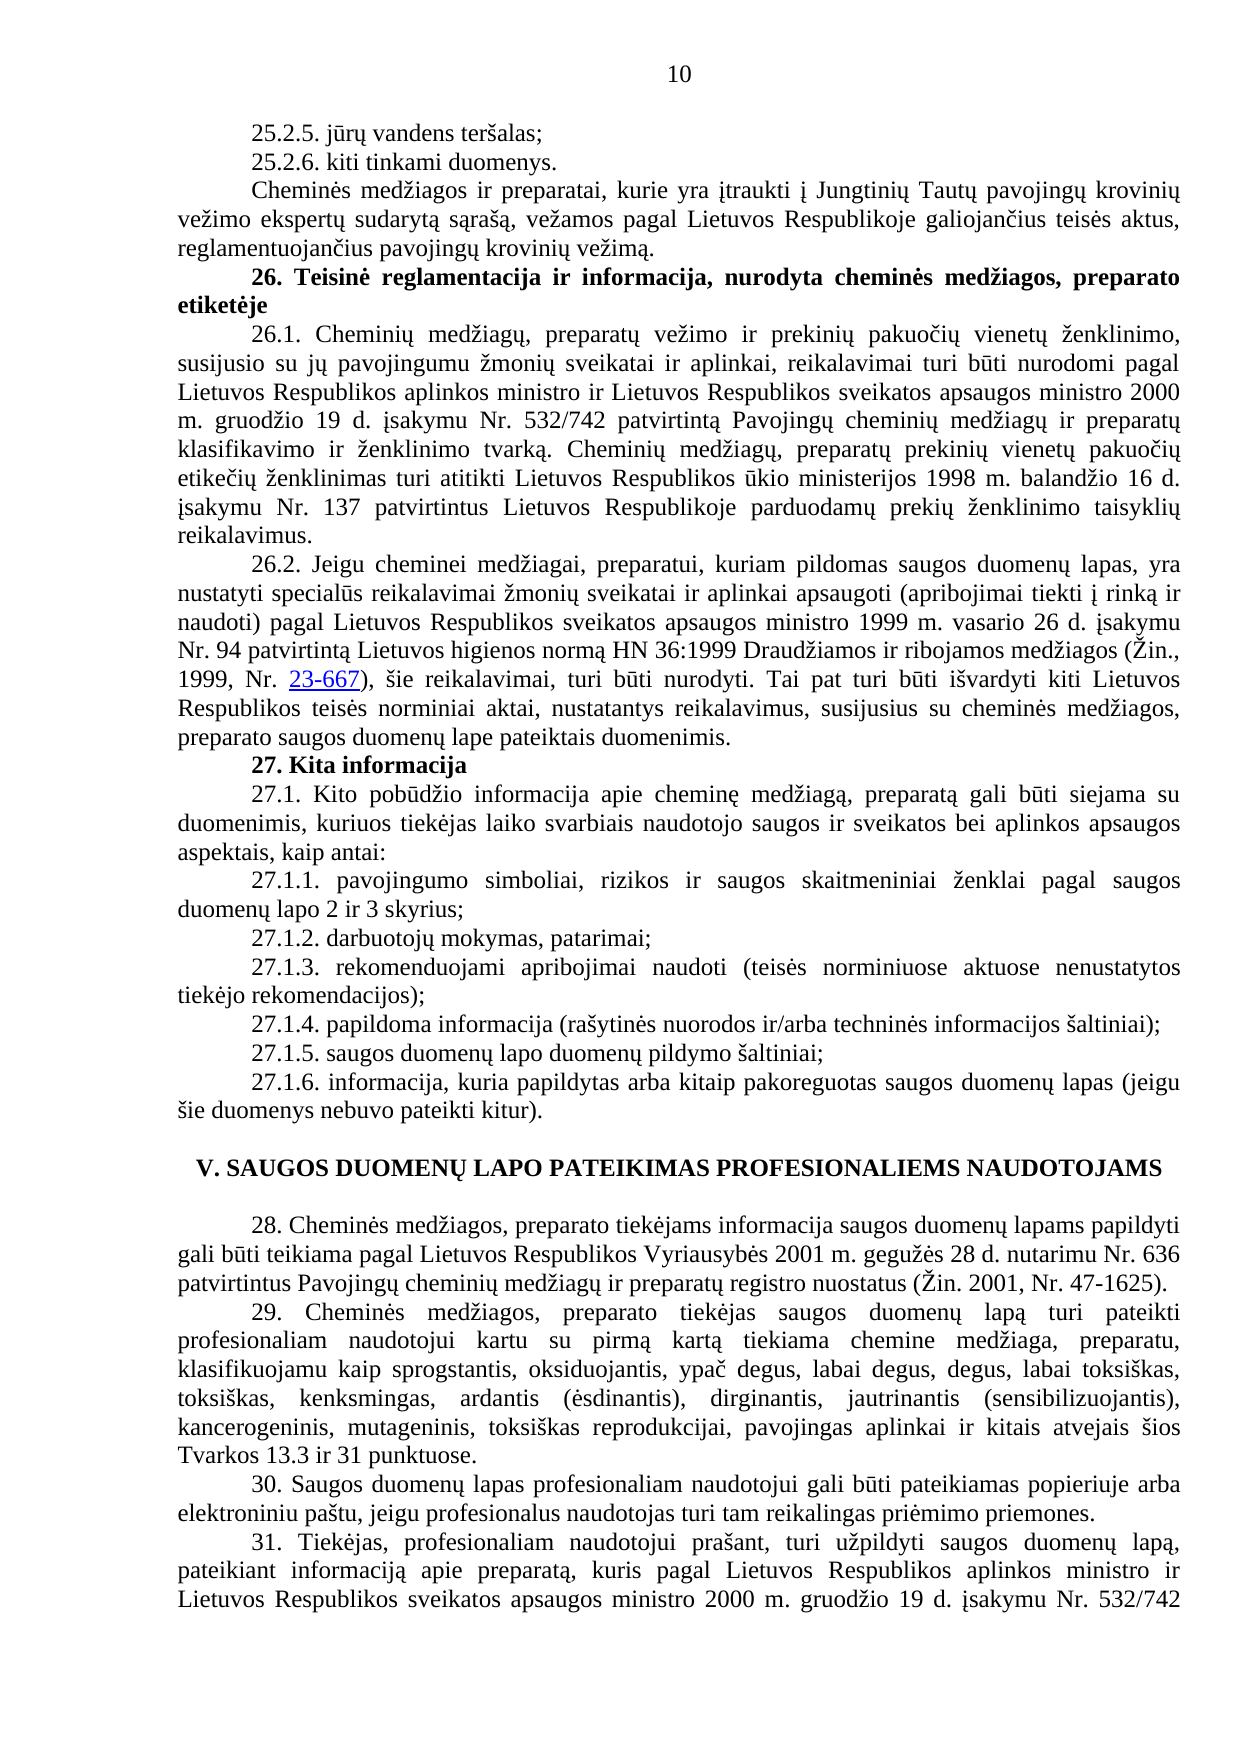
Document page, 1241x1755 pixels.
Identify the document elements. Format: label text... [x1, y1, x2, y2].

text 27.1. Kito pobūdžio informacija apie cheminę medžiagą, preparatą gali būti siejama su duomenimis, kuriuos tiekėjas laiko svarbiais naudotojo saugos ir sveikatos bei aplinkos apsaugos aspektais, kaip antai: [177, 779, 1181, 866]
text 26. Teisinė reglamentacija ir informacija, nurodyta cheminės medžiagos, preparato etiketėje [177, 262, 1181, 319]
text 28. Cheminės medžiagos, preparato tiekėjams informacija saugos duomenų lapams papildyti gali būti teikiama pagal Lietuvos Respublikos Vyriausybės 2001 m. gegužės 28 d. nutarimu Nr. 636 patvirtintus Pavojingų cheminių medžiagų ir preparatų registro nuostatus (Žin. 2001, Nr. 47-1625). [177, 1211, 1181, 1297]
text 31. Tiekėjas, profesionaliam naudotojui prašant, turi užpildyti saugos duomenų lapą, pateikiant informaciją apie preparatą, kuris pagal Lietuvos Respublikos aplinkos ministro ir Lietuvos Respublikos sveikatos apsaugos ministro 2000 m. gruodžio 19 d. įsakymu Nr. 532/742 [177, 1527, 1181, 1613]
text 26.1. cheminių medžiagų, preparatų vežimo ir prekinių pakuočių vienetų ženklinimo, susijusio su jų pavojingumu žmonių sveikatai ir aplinkai, reikalavimai turi būti nurodomi pagal Lietuvos Respublikos aplinkos ministro ir Lietuvos Respublikos sveikatos apsaugos ministro 2000 m. gruodžio 19 d. įsakymu Nr. 532/742 patvirtintą Pavojingų cheminių medžiagų ir preparatų klasifikavimo ir ženklinimo tvarką. cheminių medžiagų, preparatų prekinių vienetų pakuočių etikečių ženklinimas turi atitikti Lietuvos Respublikos ūkio ministerijos 1998 m. balandžio 16 d. įsakymu Nr. 137 patvirtintus Lietuvos Respublikoje parduodamų prekių ženklinimo taisyklių reikalavimus. [177, 319, 1181, 549]
text 27. Kita informacija [177, 751, 1181, 779]
text V. SAUGOS DUOMENŲ LAPO PATEIKIMAS PROFESIONALIEMS NAUDOTOJAMS [177, 1153, 1181, 1182]
text Cheminės medžiagos ir preparatai, kurie yra įtraukti į Jungtinių Tautų pavojingų krovinių vežimo ekspertų sudarytą sąrašą, vežamos pagal Lietuvos Respublikoje galiojančius teisės aktus, reglamentuojančius pavojingų krovinių vežimą. [177, 176, 1181, 262]
text 25.2.6. kiti tinkami duomenys. [177, 147, 1181, 176]
text 30. Saugos duomenų lapas profesionaliam naudotojui gali būti pateikiamas popieriuje arba elektroniniu paštu, jeigu profesionalus naudotojas turi tam reikalingas priėmimo priemones. [177, 1469, 1181, 1527]
text 25.2.5. jūrų vandens teršalas; [177, 118, 1181, 147]
text 26.2. jeigu cheminei medžiagai, preparatui, kuriam pildomas saugos duomenų lapas, yra nustatyti specialūs reikalavimai žmonių sveikatai ir aplinkai apsaugoti (apribojimai tiekti į rinką ir naudoti) pagal Lietuvos Respublikos sveikatos apsaugos ministro 1999 m. vasario 26 d. įsakymu Nr. 94 patvirtintą Lietuvos higienos normą HN 36:1999 Draudžiamos ir ribojamos medžiagos (Žin., 1999, Nr. 23-667), šie reikalavimai, turi būti nurodyti. Tai pat turi būti išvardyti kiti Lietuvos Respublikos teisės norminiai aktai, nustatantys reikalavimus, susijusius su cheminės medžiagos, preparato saugos duomenų lape pateiktais duomenimis. [177, 549, 1181, 751]
text 27.1.5. saugos duomenų lapo duomenų pildymo šaltiniai; [177, 1038, 1181, 1067]
text 27.1.6. informacija, kuria papildytas arba kitaip pakoreguotas saugos duomenų lapas (jeigu šie duomenys nebuvo pateikti kitur). [177, 1067, 1181, 1124]
text 27.1.4. papildoma informacija (rašytinės nuorodos ir/arba techninės informacijos šaltiniai); [177, 1009, 1181, 1038]
text 27.1.2. darbuotojų mokymas, patarimai; [177, 923, 1181, 952]
text 29. cheminės medžiagos, preparato tiekėjas saugos duomenų lapą turi pateikti profesionaliam naudotojui kartu su pirmą kartą tiekiama chemine medžiaga, preparatu, klasifikuojamu kaip sprogstantis, oksiduojantis, ypač degus, labai degus, degus, labai toksiškas, toksiškas, kenksmingas, ardantis (ėsdinantis), dirginantis, jautrinantis (sensibilizuojantis), kancerogeninis, mutageninis, toksiškas reprodukcijai, pavojingas aplinkai ir kitais atvejais šios Tvarkos 13.3 ir 31 punktuose. [177, 1297, 1181, 1469]
text 27.1.1. pavojingumo simboliai, rizikos ir saugos skaitmeniniai ženklai pagal saugos duomenų lapo 2 ir 3 skyrius; [177, 866, 1181, 923]
text 27.1.3. rekomenduojami apribojimai naudoti (teisės norminiuose aktuose nenustatytos tiekėjo rekomendacijos); [177, 952, 1181, 1009]
